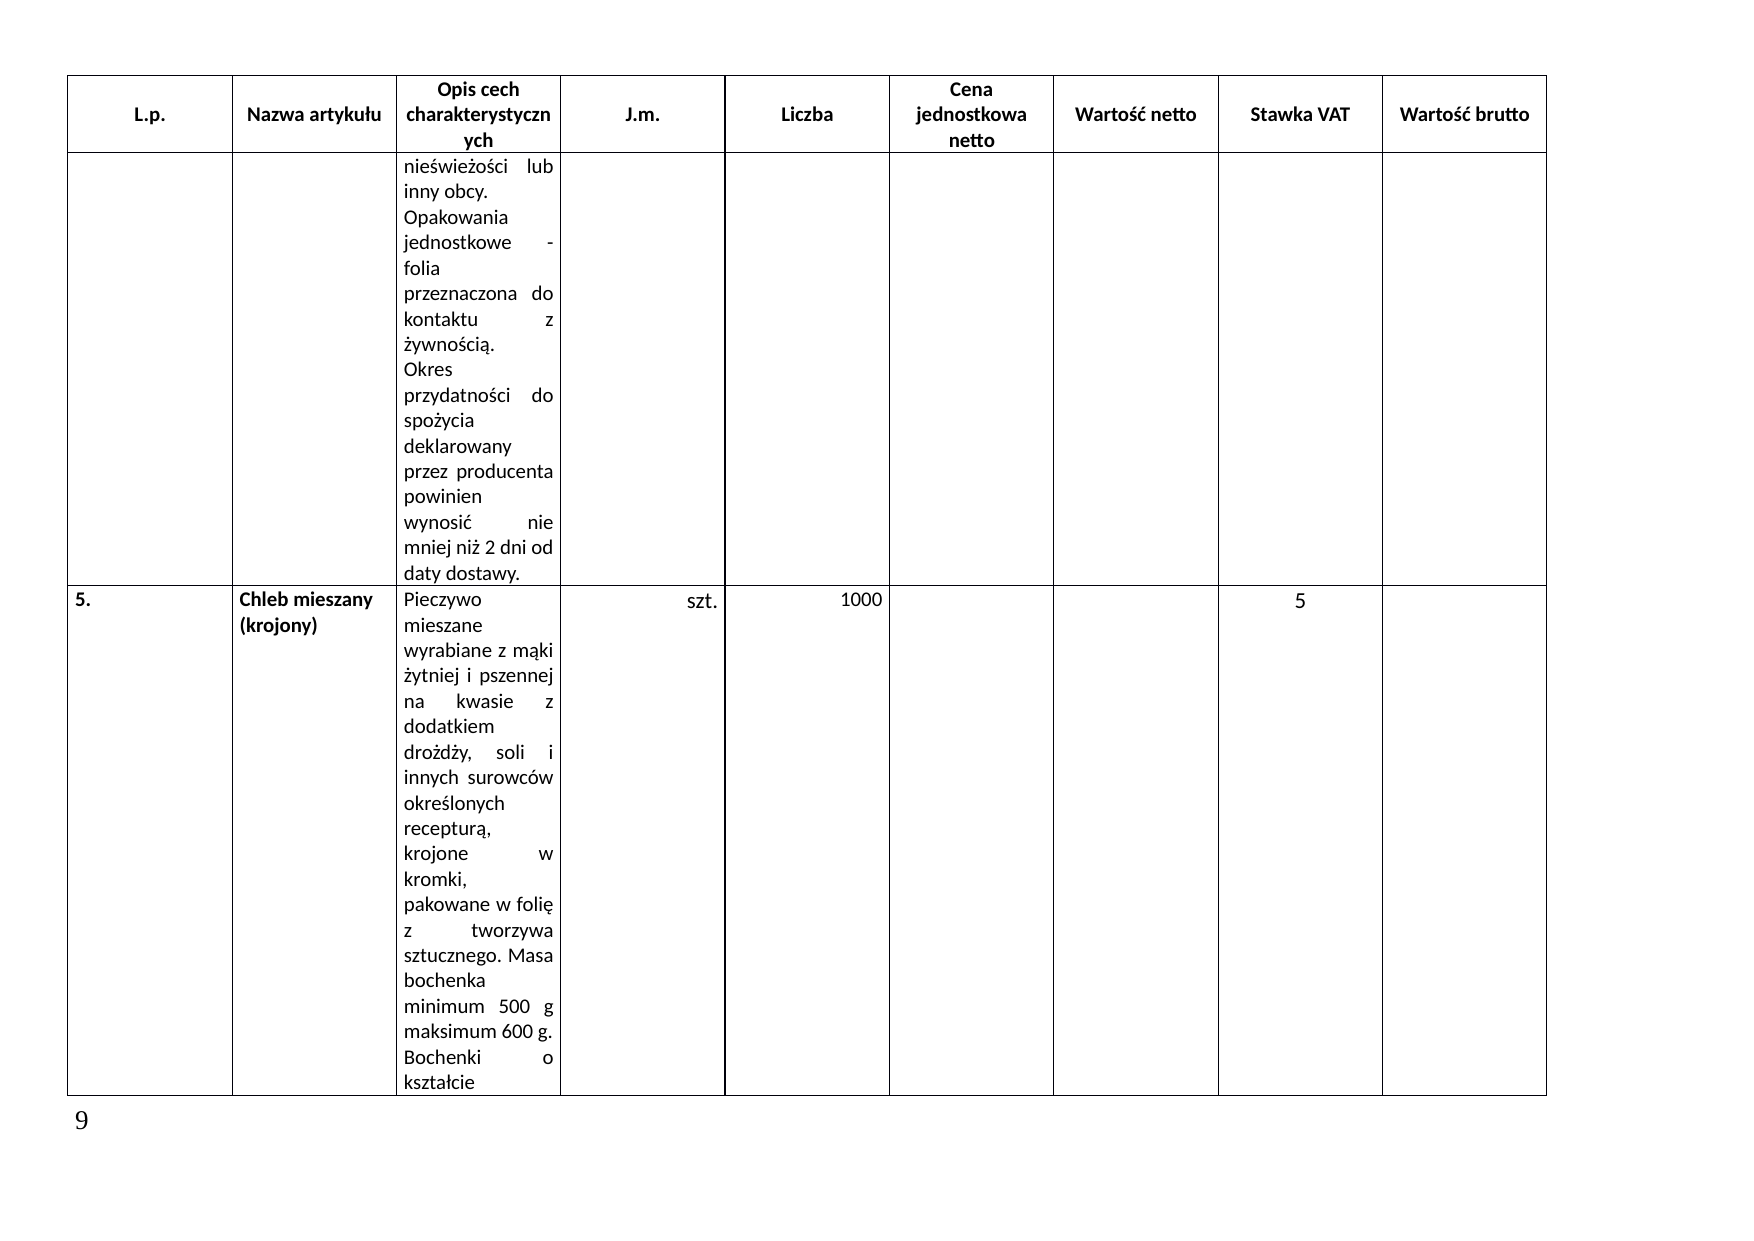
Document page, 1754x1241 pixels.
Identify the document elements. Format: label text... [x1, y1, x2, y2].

table_cell [561, 153, 724, 585]
table_cell Chleb mieszany (krojony) [233, 586, 396, 1095]
table_header Liczba [726, 76, 889, 152]
table_cell [233, 153, 396, 585]
table_cell [890, 153, 1053, 585]
table_header Stawka VAT [1219, 76, 1382, 152]
table_cell [1383, 153, 1546, 585]
table_header Opis cech charakterystycznych [397, 76, 560, 152]
table_cell [68, 586, 232, 1095]
table_cell [1219, 153, 1382, 585]
table_cell [1054, 586, 1218, 1095]
table_header Nazwa artykułu [233, 76, 396, 152]
table_cell [1054, 153, 1218, 585]
table_cell nieświeżości lub inny obcy. Opakowania jednostkowe - folia przeznaczona do kontaktu z żywnością. Okres przydatności do spożycia deklarowany przez producenta powinien wynosić nie mniej niż 2 dni od daty dostawy. [397, 153, 560, 585]
table_header Wartość netto [1054, 76, 1218, 152]
table_cell [1383, 586, 1546, 1095]
table_header L.p. [68, 76, 232, 152]
table_cell 5 [1219, 586, 1382, 1095]
table_cell szt. [561, 586, 724, 1095]
table_header Cena jednostkowa netto [890, 76, 1053, 152]
table_cell [726, 153, 889, 585]
table_header J.m. [561, 76, 724, 152]
table_cell 1000 [726, 586, 889, 1095]
table_cell [890, 586, 1053, 1095]
table_cell [68, 153, 232, 585]
table_cell Pieczywo mieszane wyrabiane z mąki żytniej i pszennej na kwasie z dodatkiem drożdży, soli i innych surowców określonych recepturą, krojone w kromki, pakowane w folię z tworzywa sztucznego. Masa bochenka minimum 500 g maksimum 600 g. Bochenki o kształcie [397, 586, 560, 1095]
table_header Wartość brutto [1383, 76, 1546, 152]
